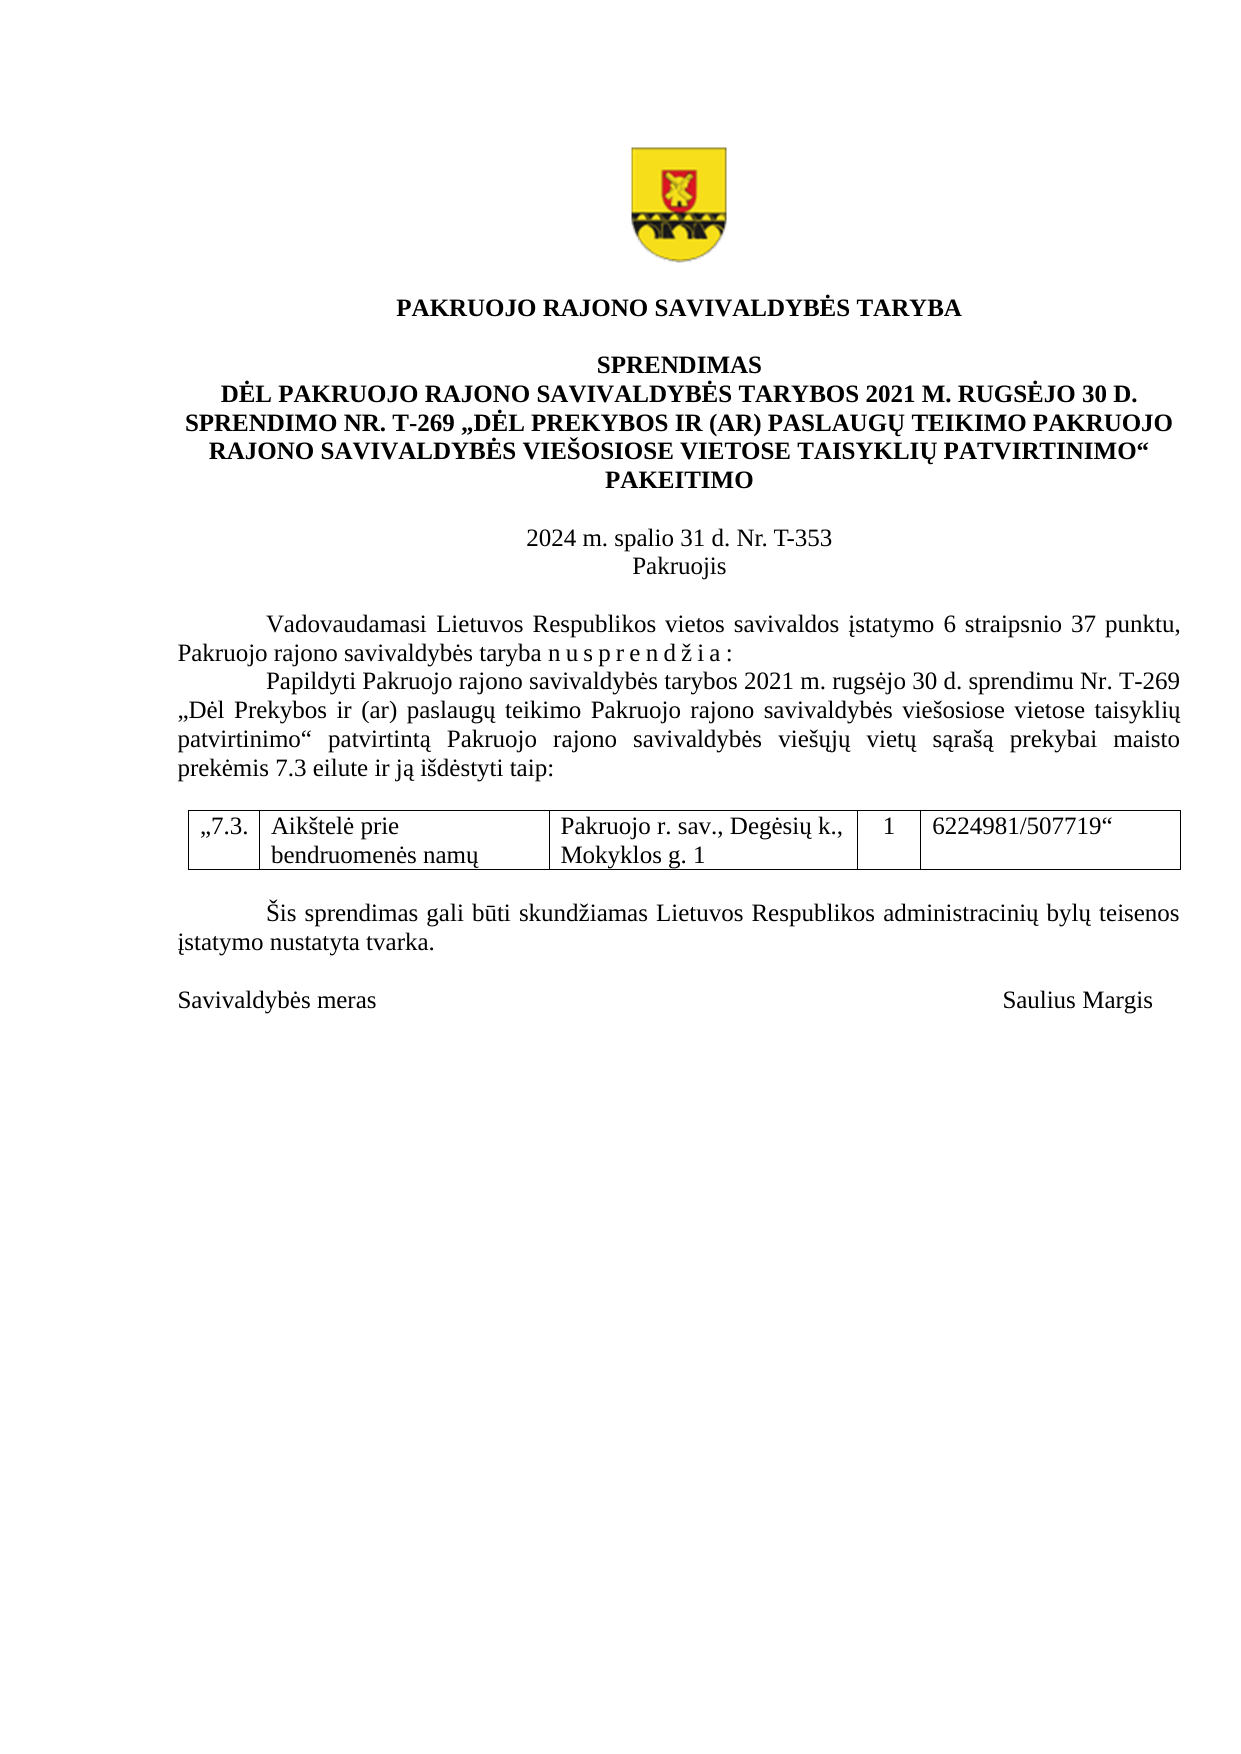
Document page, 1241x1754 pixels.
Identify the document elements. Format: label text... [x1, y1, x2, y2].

table_header „7.3. [189, 811, 259, 869]
text SPRENDIMAS [177, 350, 1181, 379]
text Papildyti Pakruojo rajono savivaldybės tarybos 2021 m. rugsėjo 30 d. sprendimu Nr. T-269 „Dėl Prekybos ir (ar) paslaugų teikimo Pakruojo rajono savivaldybės viešosiose vietose taisyklių patvirtinimo“ patvirtintą Pakruojo rajono savivaldybės viešųjų vietų sąrašą prekybai maisto prekėmis 7.3 eilute ir ją išdėstyti taip: [177, 666, 1181, 781]
table_header 1 [858, 811, 920, 869]
text DĖL PAKRUOJO RAJONO SAVIVALDYBĖS TARYBOS 2021 M. RUGSĖJO 30 D. SPRENDIMO NR. T-269 „DĖL PREKYBOS IR (AR) PASLAUGŲ TEIKIMO PAKRUOJO RAJONO SAVIVALDYBĖS VIEŠOSIOSE VIETOSE TAISYKLIŲ PATVIRTINIMO“ PAKEITIMO [177, 379, 1181, 494]
table_header Aikštelė prie bendruomenės namų [260, 811, 549, 869]
subtitle PAKRUOJO RAJONO SAVIVALDYBĖS TARYBA [177, 293, 1181, 321]
text Šis sprendimas gali būti skundžiamas Lietuvos Respublikos administracinių bylų teisenos įstatymo nustatyta tvarka. [177, 898, 1181, 956]
text Savivaldybės meras Saulius Margis [177, 985, 1181, 1013]
text 2024 m. spalio 31 d. Nr. T-353 [177, 523, 1181, 551]
text Vadovaudamasi Lietuvos Respublikos vietos savivaldos įstatymo 6 straipsnio 37 punktu, Pakruojo rajono savivaldybės taryba nusprendžia: [177, 609, 1181, 666]
text Pakruojis [177, 551, 1181, 580]
table_header 6224981/507719“ [921, 811, 1180, 869]
table_header Pakruojo r. sav., Degėsių k., Mokyklos g. 1 [550, 811, 857, 869]
